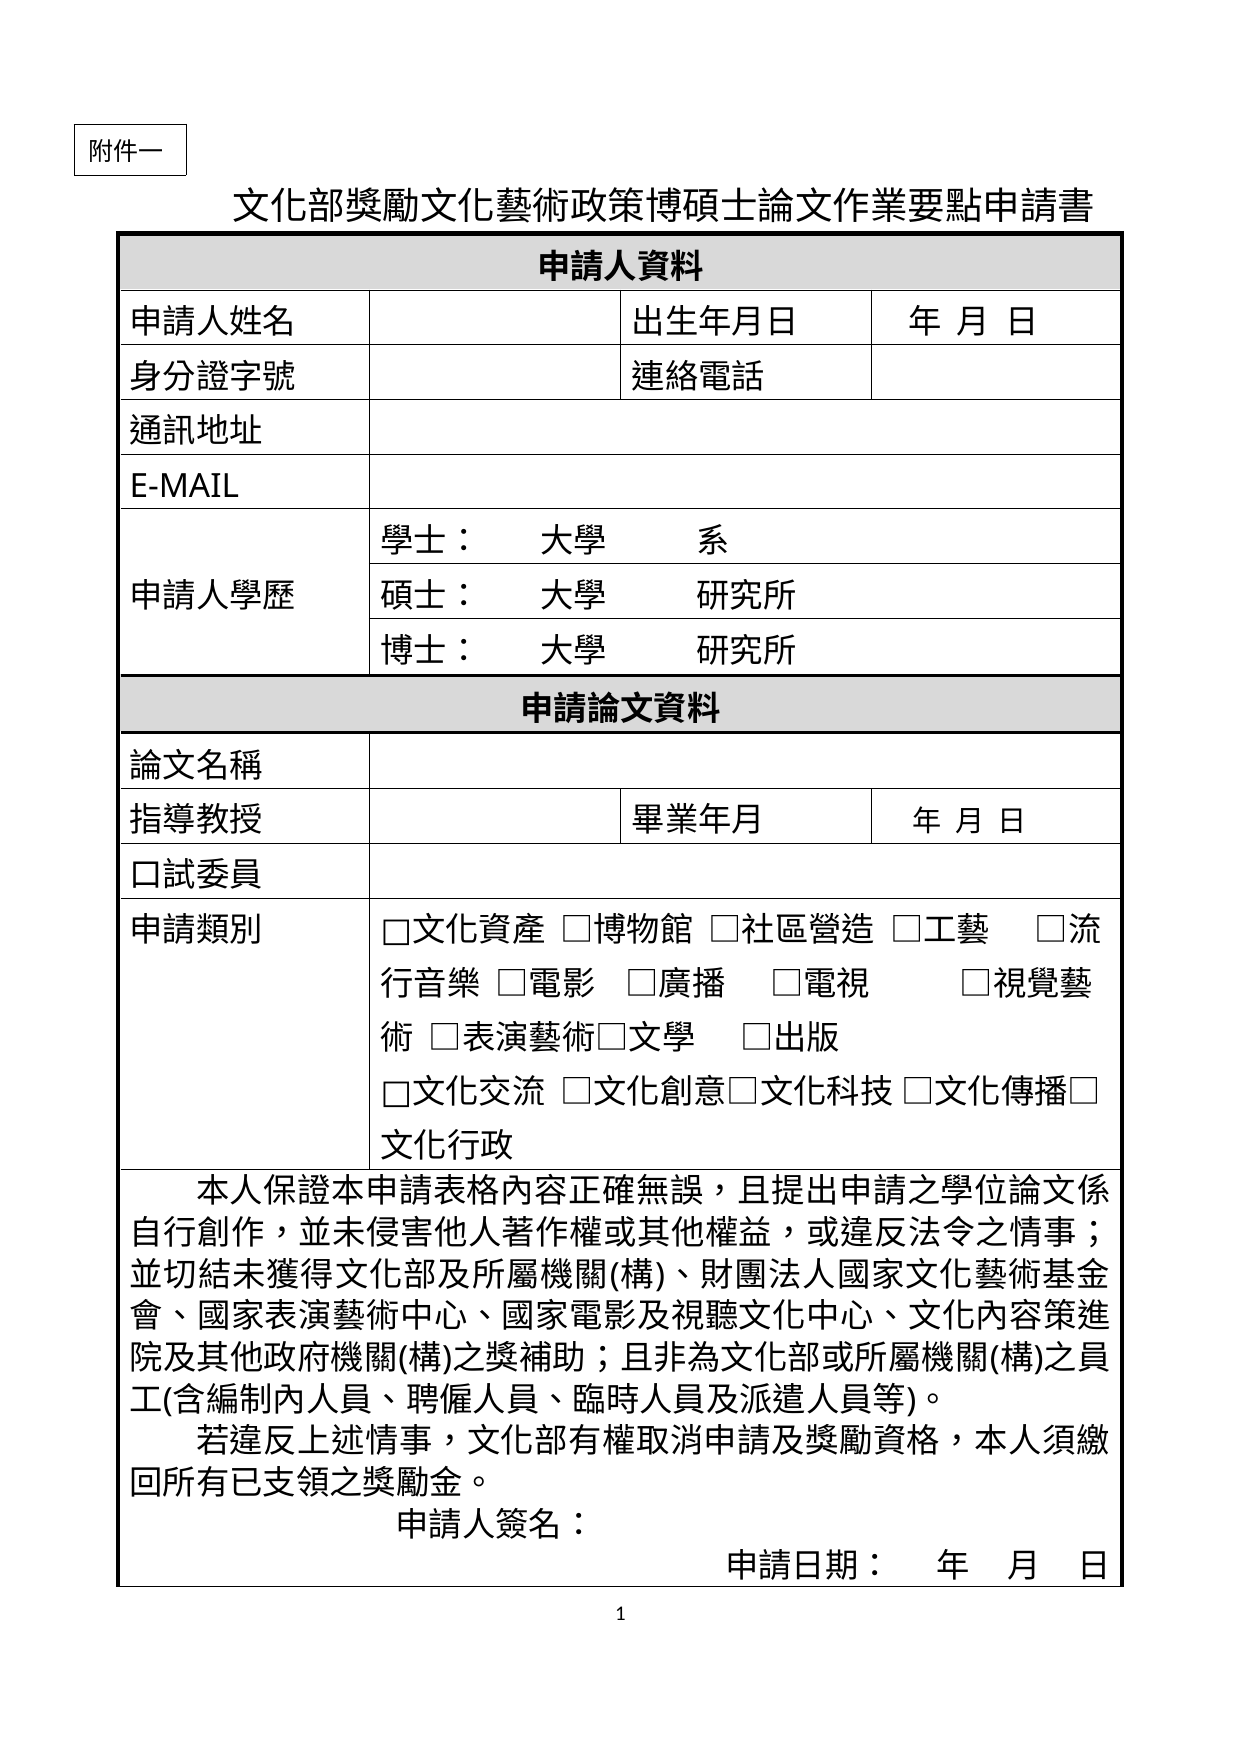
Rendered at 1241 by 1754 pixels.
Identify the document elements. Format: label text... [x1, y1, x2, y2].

table_cell 申請論文資料 [120, 675, 1120, 731]
table_cell [370, 455, 1120, 508]
table_cell 申請類別 [120, 899, 369, 1169]
table_cell [872, 345, 1120, 399]
table_cell 本人保證本申請表格內容正確無誤，且提出申請之學位論文係自行創作，並未侵害他人著作權或其他權益，或違反法令之情事；並切結未獲得文化部及所屬機關(構)、財團法人國家文化藝術基金會、國家表演藝術中心、國家電影及視聽文化中心、文化內容策進院及其他政府機關(構)之獎補助；且非為文化部或所屬機關(構)之員工(含編制內人員、聘僱人員、臨時人員及派遣人員等)。 若違反上述情事，文化部有權取消申請及獎勵資格，本人須繳回所有已支領之獎勵金。 申請人簽名： 申請日期： 年 月 日 [120, 1170, 1120, 1586]
text 文化部獎勵文化藝術政策博碩士論文作業要點申請書 [118, 172, 1122, 231]
table_cell □文化資產 □博物館 □社區營造 □工藝 □流行音樂 □電影 □廣播 □電視 □視覺藝術 □表演藝術□文學 □出版 □文化交流 □文化創意□文化科技 □文化傳播□文化行政 [370, 899, 1120, 1169]
table_header 申請人資料 [120, 236, 1120, 289]
table_cell 通訊地址 [120, 400, 369, 454]
table_cell 論文名稱 [120, 732, 369, 788]
table_cell [370, 291, 620, 344]
table_cell [370, 844, 1120, 897]
table_cell 年 月 日 [872, 789, 1120, 843]
table_cell 口試委員 [120, 844, 369, 897]
table_cell 畢業年月 [621, 789, 871, 843]
table_cell 學士： 大學 系 [370, 509, 1120, 563]
table_cell 申請人姓名 [120, 291, 369, 344]
table_cell 博士： 大學 研究所 [370, 619, 1120, 673]
table_cell 申請人學歷 [120, 509, 369, 673]
table_cell 連絡電話 [621, 345, 871, 399]
table_cell 指導教授 [120, 789, 369, 843]
table_cell E-MAIL [120, 455, 369, 508]
table_cell [370, 734, 1120, 788]
table_cell 身分證字號 [120, 345, 369, 399]
table_cell [370, 345, 620, 399]
table_cell [370, 789, 620, 843]
table_cell 年 月 日 [872, 291, 1120, 344]
table_cell 出生年月日 [621, 291, 871, 344]
table_cell 碩士： 大學 研究所 [370, 564, 1120, 618]
table_cell [370, 400, 1120, 454]
text 附件一 [88, 131, 171, 167]
